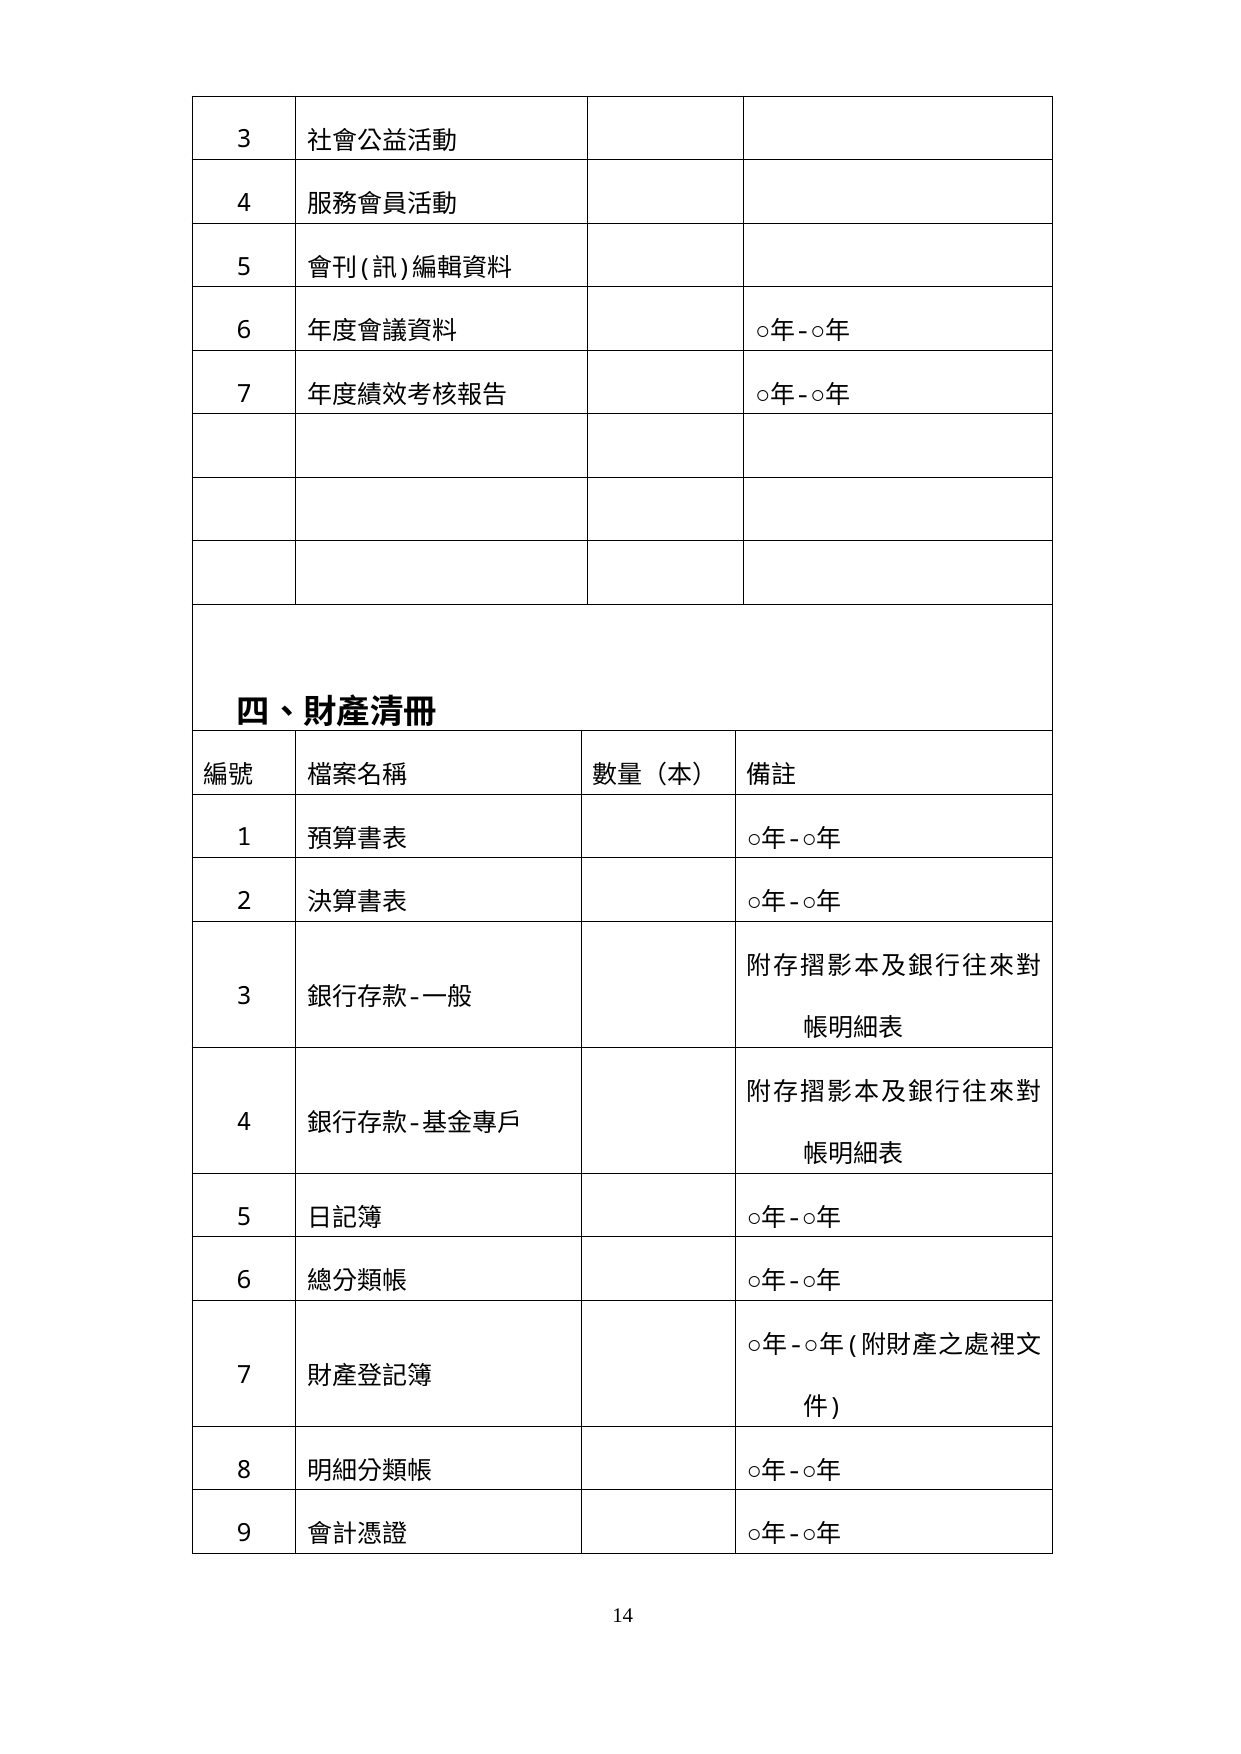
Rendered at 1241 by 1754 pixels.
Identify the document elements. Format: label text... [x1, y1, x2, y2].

table_cell [582, 1490, 735, 1553]
table_cell 6 [193, 1237, 295, 1300]
table_cell 備註 [736, 731, 1052, 793]
table_cell ○年-○年 [736, 1490, 1052, 1553]
table_cell [582, 858, 735, 921]
table_cell ○年-○年 [744, 287, 1052, 350]
table_cell [588, 160, 743, 223]
table_cell 明細分類帳 [296, 1427, 581, 1489]
table_cell [296, 414, 587, 477]
table_cell 會刊(訊)編輯資料 [296, 224, 587, 286]
table_cell 預算書表 [296, 795, 581, 857]
table_cell 9 [193, 1490, 295, 1553]
table_cell [588, 414, 743, 477]
table_cell 四、財產清冊 [193, 605, 1052, 730]
table_cell [582, 795, 735, 857]
table_cell ○年-○年 [736, 1237, 1052, 1300]
table_cell [582, 1237, 735, 1300]
table_cell 2 [193, 858, 295, 921]
table_cell ○年-○年(附財產之處裡文件) [736, 1301, 1052, 1426]
table_cell [582, 1174, 735, 1236]
table_cell 5 [193, 224, 295, 286]
table_cell 3 [193, 922, 295, 1047]
table_cell 年度會議資料 [296, 287, 587, 350]
table_cell 決算書表 [296, 858, 581, 921]
table_cell [588, 224, 743, 286]
table_cell 4 [193, 160, 295, 223]
table_cell 1 [193, 795, 295, 857]
table_cell 銀行存款-基金專戶 [296, 1048, 581, 1173]
table_cell 6 [193, 287, 295, 350]
table_cell ○年-○年 [736, 795, 1052, 857]
table_cell [193, 541, 295, 604]
table_cell 財產登記簿 [296, 1301, 581, 1426]
table_cell 數量（本） [582, 731, 735, 793]
table_cell ○年-○年 [736, 1174, 1052, 1236]
table_cell 附存摺影本及銀行往來對帳明細表 [736, 1048, 1052, 1173]
table_cell 總分類帳 [296, 1237, 581, 1300]
table_cell [588, 478, 743, 540]
table_cell [588, 97, 743, 159]
table_cell 8 [193, 1427, 295, 1489]
table_cell [744, 224, 1052, 286]
table_cell 附存摺影本及銀行往來對帳明細表 [736, 922, 1052, 1047]
table_cell [588, 287, 743, 350]
table_cell ○年-○年 [744, 351, 1052, 413]
table_cell 銀行存款-一般 [296, 922, 581, 1047]
table_cell 年度績效考核報告 [296, 351, 587, 413]
table_cell [744, 160, 1052, 223]
table_cell [588, 351, 743, 413]
table_cell [582, 1301, 735, 1426]
table_cell 日記簿 [296, 1174, 581, 1236]
table_cell [744, 414, 1052, 477]
table_cell [744, 541, 1052, 604]
table_cell 服務會員活動 [296, 160, 587, 223]
table_cell 檔案名稱 [296, 731, 581, 793]
table_cell [582, 1427, 735, 1489]
table_cell 4 [193, 1048, 295, 1173]
table_cell ○年-○年 [736, 858, 1052, 921]
table_cell [744, 97, 1052, 159]
table_cell 會計憑證 [296, 1490, 581, 1553]
table_cell 編號 [193, 731, 295, 793]
table_cell ○年-○年 [736, 1427, 1052, 1489]
table_cell 社會公益活動 [296, 97, 587, 159]
table_cell [193, 478, 295, 540]
table_cell [588, 541, 743, 604]
table_cell [744, 478, 1052, 540]
table_cell 7 [193, 1301, 295, 1426]
table_cell 3 [193, 97, 295, 159]
table_cell [582, 1048, 735, 1173]
table_cell 5 [193, 1174, 295, 1236]
table_cell [296, 478, 587, 540]
table_cell [296, 541, 587, 604]
table_cell 7 [193, 351, 295, 413]
table_cell [193, 414, 295, 477]
table_cell [582, 922, 735, 1047]
